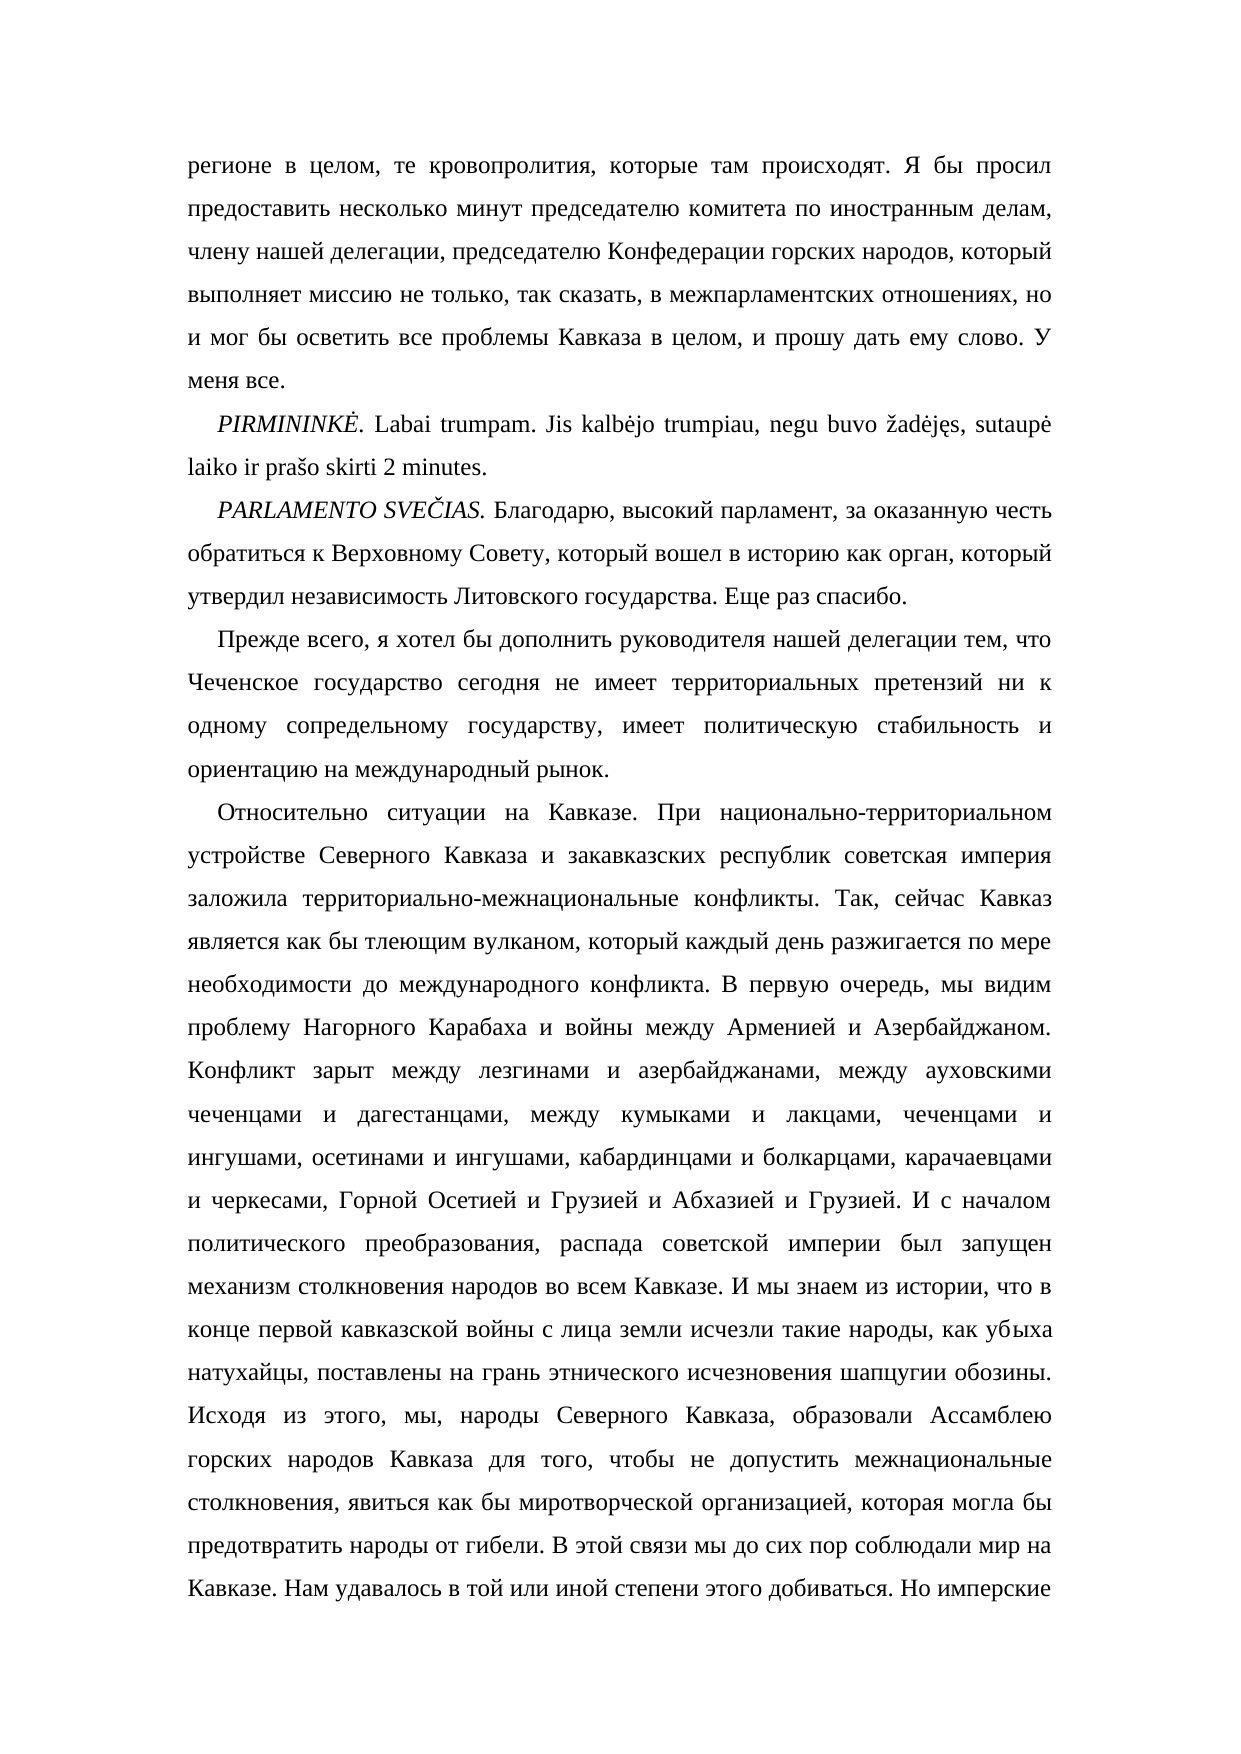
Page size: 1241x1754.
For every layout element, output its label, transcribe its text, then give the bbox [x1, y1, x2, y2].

text PIRMININKĖ. Labai trumpam. Jis kalbėjo trumpiau, negu buvo žadėjęs, sutaupė laiko ir prašo skirti 2 minutes. [187, 409, 1053, 481]
text Относительно ситуации на Кавказе. При национально-территориальном устройстве Северного Кавказа и закавказских республик советская империя заложила территориально-межнациональные конфликты. Так, сейчас Кавказ является как бы тлеющим вулканом, который каждый день разжигается по мере необходимости до международного конфликта. В первую очередь, мы видим проблему Нагорного Карабаха и войны между Арменией и Азербайджаном. Конфликт зарыт между лезгинами и азербайджанами, между ауховскими чеченцами и дагестанцами, между кумыками и лакцами, чеченцами и ингушами, осетинами и ингушами, кабардинцами и болкарцами, карачаевцами и черкесами, Горной Осетией и Грузией и Абхазией и Грузией. И с началом политического преобразования, распада советской империи был запущен механизм столкновения народов во всем Кавказе. И мы знаем из истории, что в конце первой кавказской войны с лица земли исчезли такие народы, как убыха натухайцы, поставлены на грань этнического исчезновения шапцугии обозины. Исходя из этого, мы, народы Северного Кавказа, образовали Ассамблею горских народов Кавказа для того, чтобы не допустить межнациональные столкновения, явиться как бы миротворческой организацией, которая могла бы предотвратить народы от гибели. В этой связи мы до сих пор соблюдали мир на Кавказе. Нам удавалось в той или иной степени этого добиваться. Но имперские [187, 797, 1053, 1602]
text регионе в целом, те кровопролития, которые там происходят. Я бы просил предоставить несколько минут председателю комитета по иностранным делам, члену нашей делегации, председателю Конфедерации горских народов, который выполняет миссию не только, так сказать, в межпарламентских отношениях, но и мог бы осветить все проблемы Кавказа в целом, и прошу дать ему слово. У меня все. [187, 150, 1053, 394]
text PARLAMENTO SVEČIAS. Благодарю, высокий парламент, за оказанную честь обратиться к Верховному Совету, который вошел в историю как орган, который утвердил независимость Литовского государства. Еще раз спасибо. [187, 495, 1053, 610]
text Прежде всего, я хотел бы дополнить руководителя нашей делегации тем, что Чеченское государство сегодня не имеет территориальных претензий ни к одному сопредельному государству, имеет политическую стабильность и ориентацию на международный рынок. [187, 624, 1053, 782]
